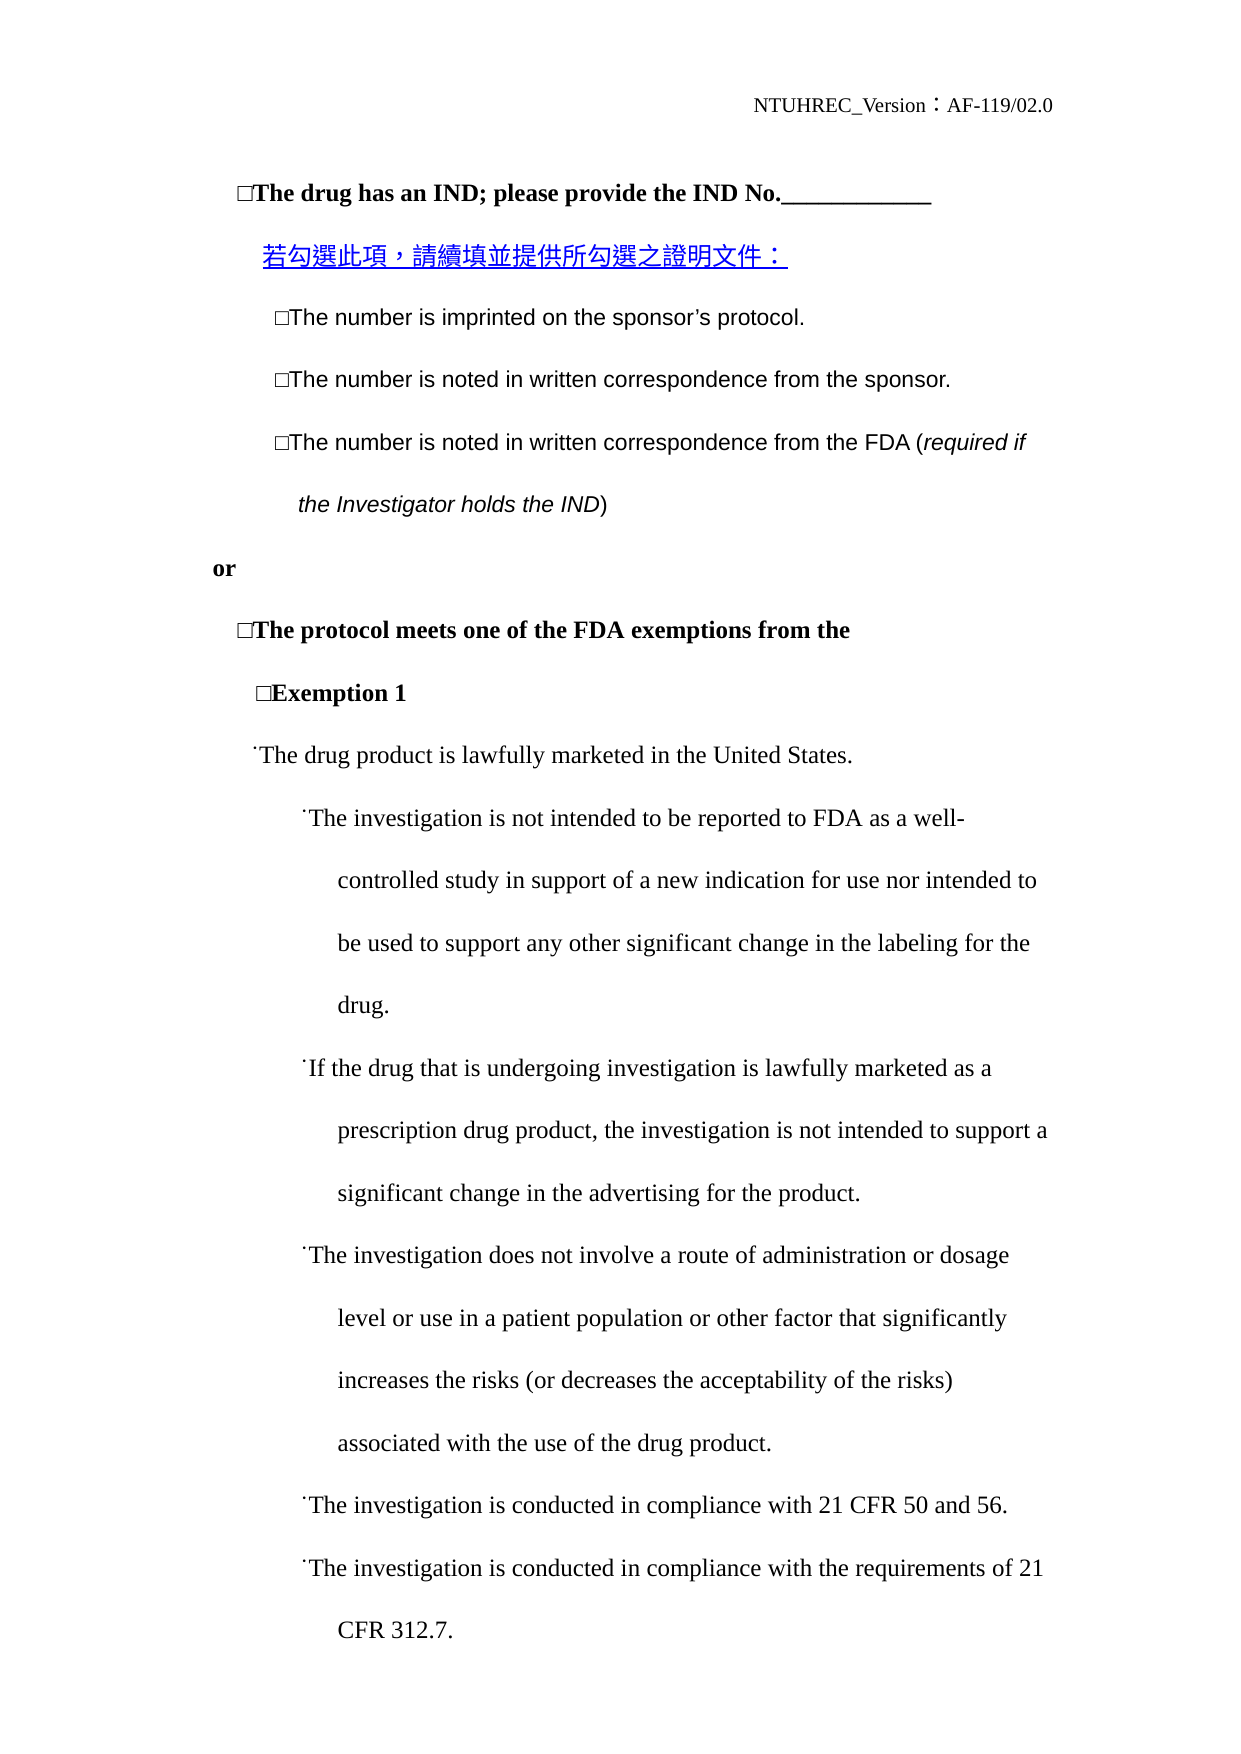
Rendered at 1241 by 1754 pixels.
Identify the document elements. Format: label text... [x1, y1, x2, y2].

text ˙The investigation is conducted in compliance with the requirements of 21 CFR 312.7. [300, 1525, 1053, 1650]
text ˙The investigation does not involve a route of administration or dosage level or use in a patient population or other factor that significantly increases the risks (or decreases the acceptability of the risks) associated with the use of the drug product. [300, 1213, 1053, 1463]
text ˙The investigation is conducted in compliance with 21 CFR 50 and 56. [187, 1463, 1053, 1525]
text □The number is noted in written correspondence from the sponsor. [275, 338, 1053, 400]
text  ˙The drug product is lawfully marketed in the United States. [187, 713, 1053, 775]
text □Exemption 1 [237, 650, 1053, 713]
text 若勾選此項，請續填並提供所勾選之證明文件： [262, 213, 1053, 275]
text □The number is imprinted on the sponsor’s protocol. [275, 275, 1053, 338]
text □The protocol meets one of the FDA exemptions from the [237, 588, 1053, 650]
text or [187, 525, 1053, 588]
text □The number is noted in written correspondence from the FDA (required if the Investigator holds the IND) [275, 400, 1053, 525]
text ˙If the drug that is undergoing investigation is lawfully marketed as a prescription drug product, the investigation is not intended to support a significant change in the advertising for the product. [300, 1025, 1053, 1213]
text □The drug has an IND; please provide the IND No.____________ [237, 150, 1053, 213]
text ˙The investigation is not intended to be reported to FDA as a well-controlled study in support of a new indication for use nor intended to be used to support any other significant change in the labeling for the drug. [300, 775, 1053, 1025]
